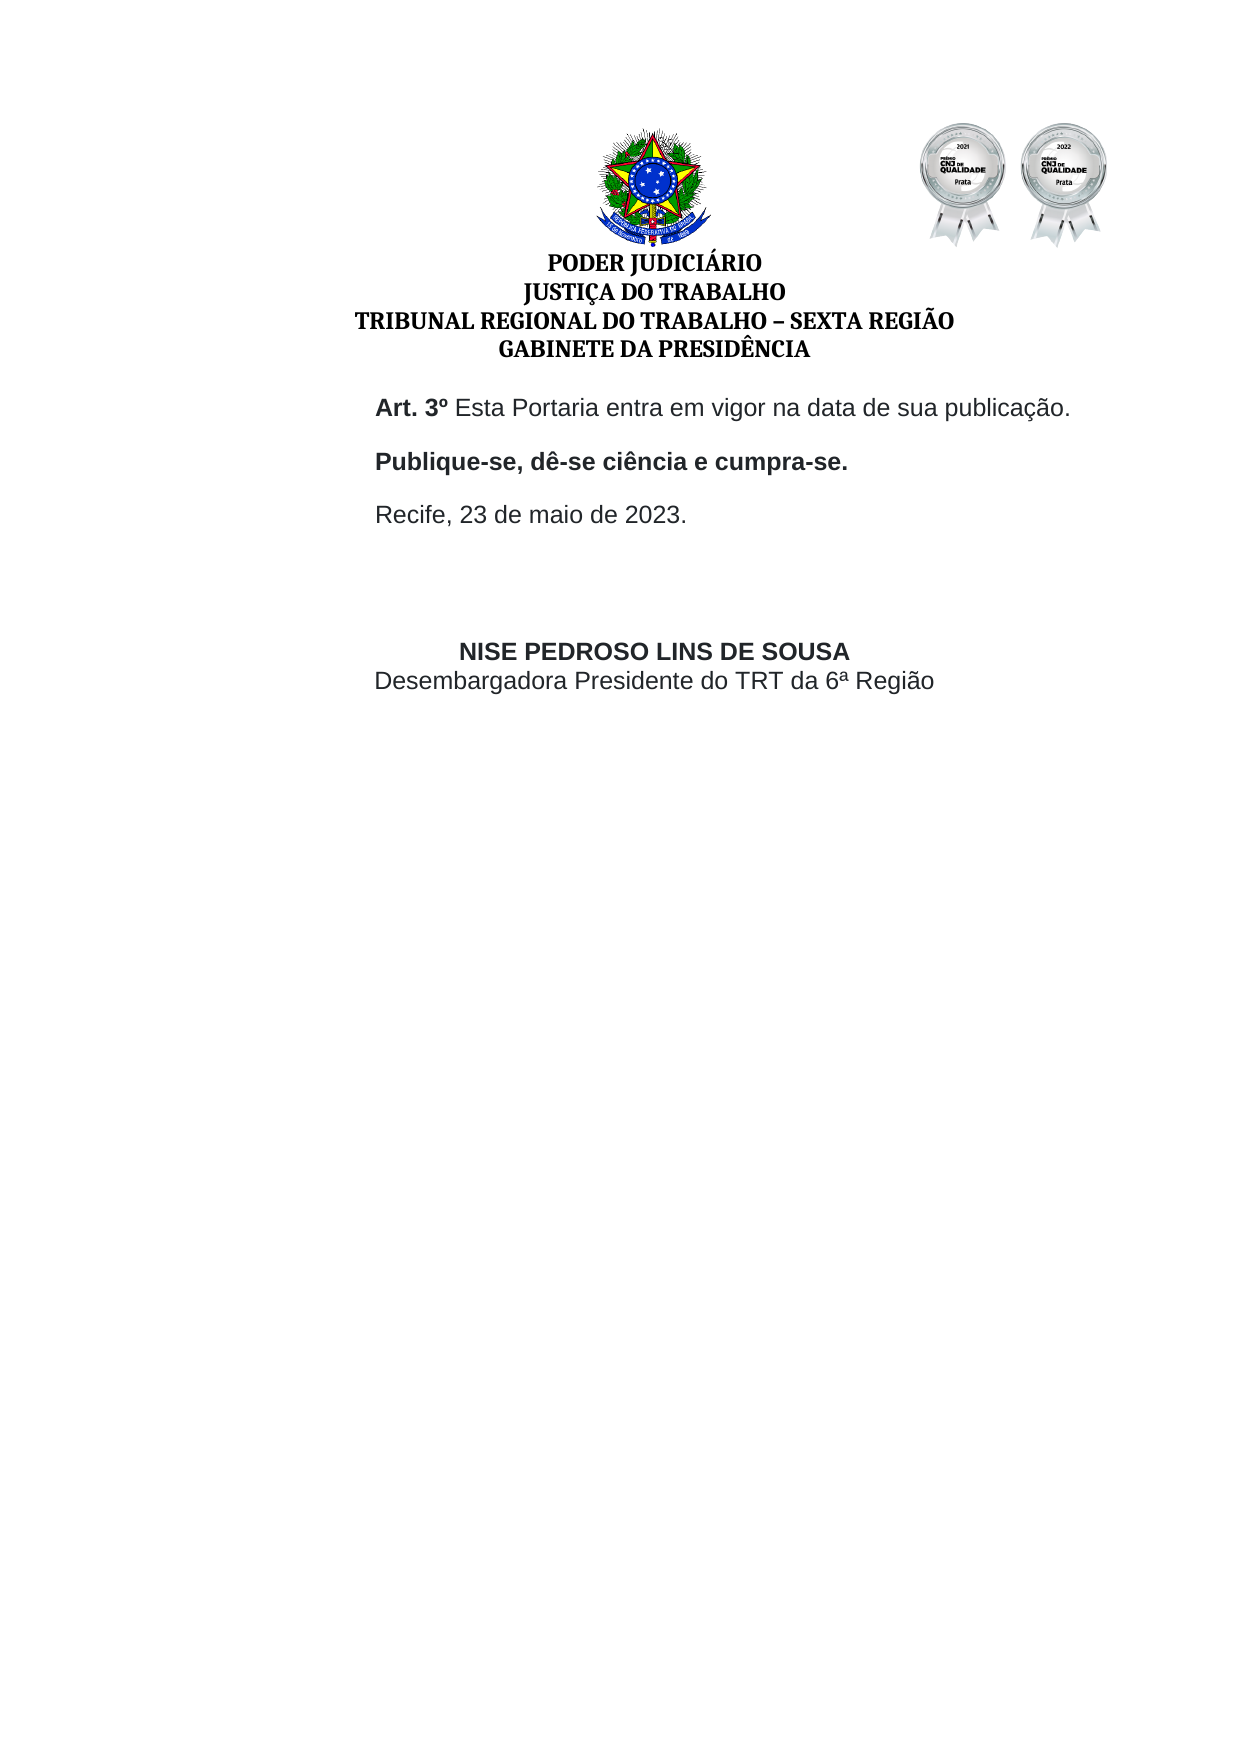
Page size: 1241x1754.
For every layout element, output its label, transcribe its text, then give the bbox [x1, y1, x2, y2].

text Art. 3º Esta Portaria entra em vigor na data de sua publicação. [187, 393, 1122, 422]
text Desembargadora Presidente do TRT da 6ª Região [187, 666, 1122, 695]
text Publique-se, dê-se ciência e cumpra-se. [187, 447, 1122, 475]
picture [901, 122, 1108, 249]
text NISE PEDROSO LINS DE SOUSA [187, 637, 1122, 666]
picture [590, 125, 714, 249]
text Recife, 23 de maio de 2023. [187, 501, 1122, 529]
